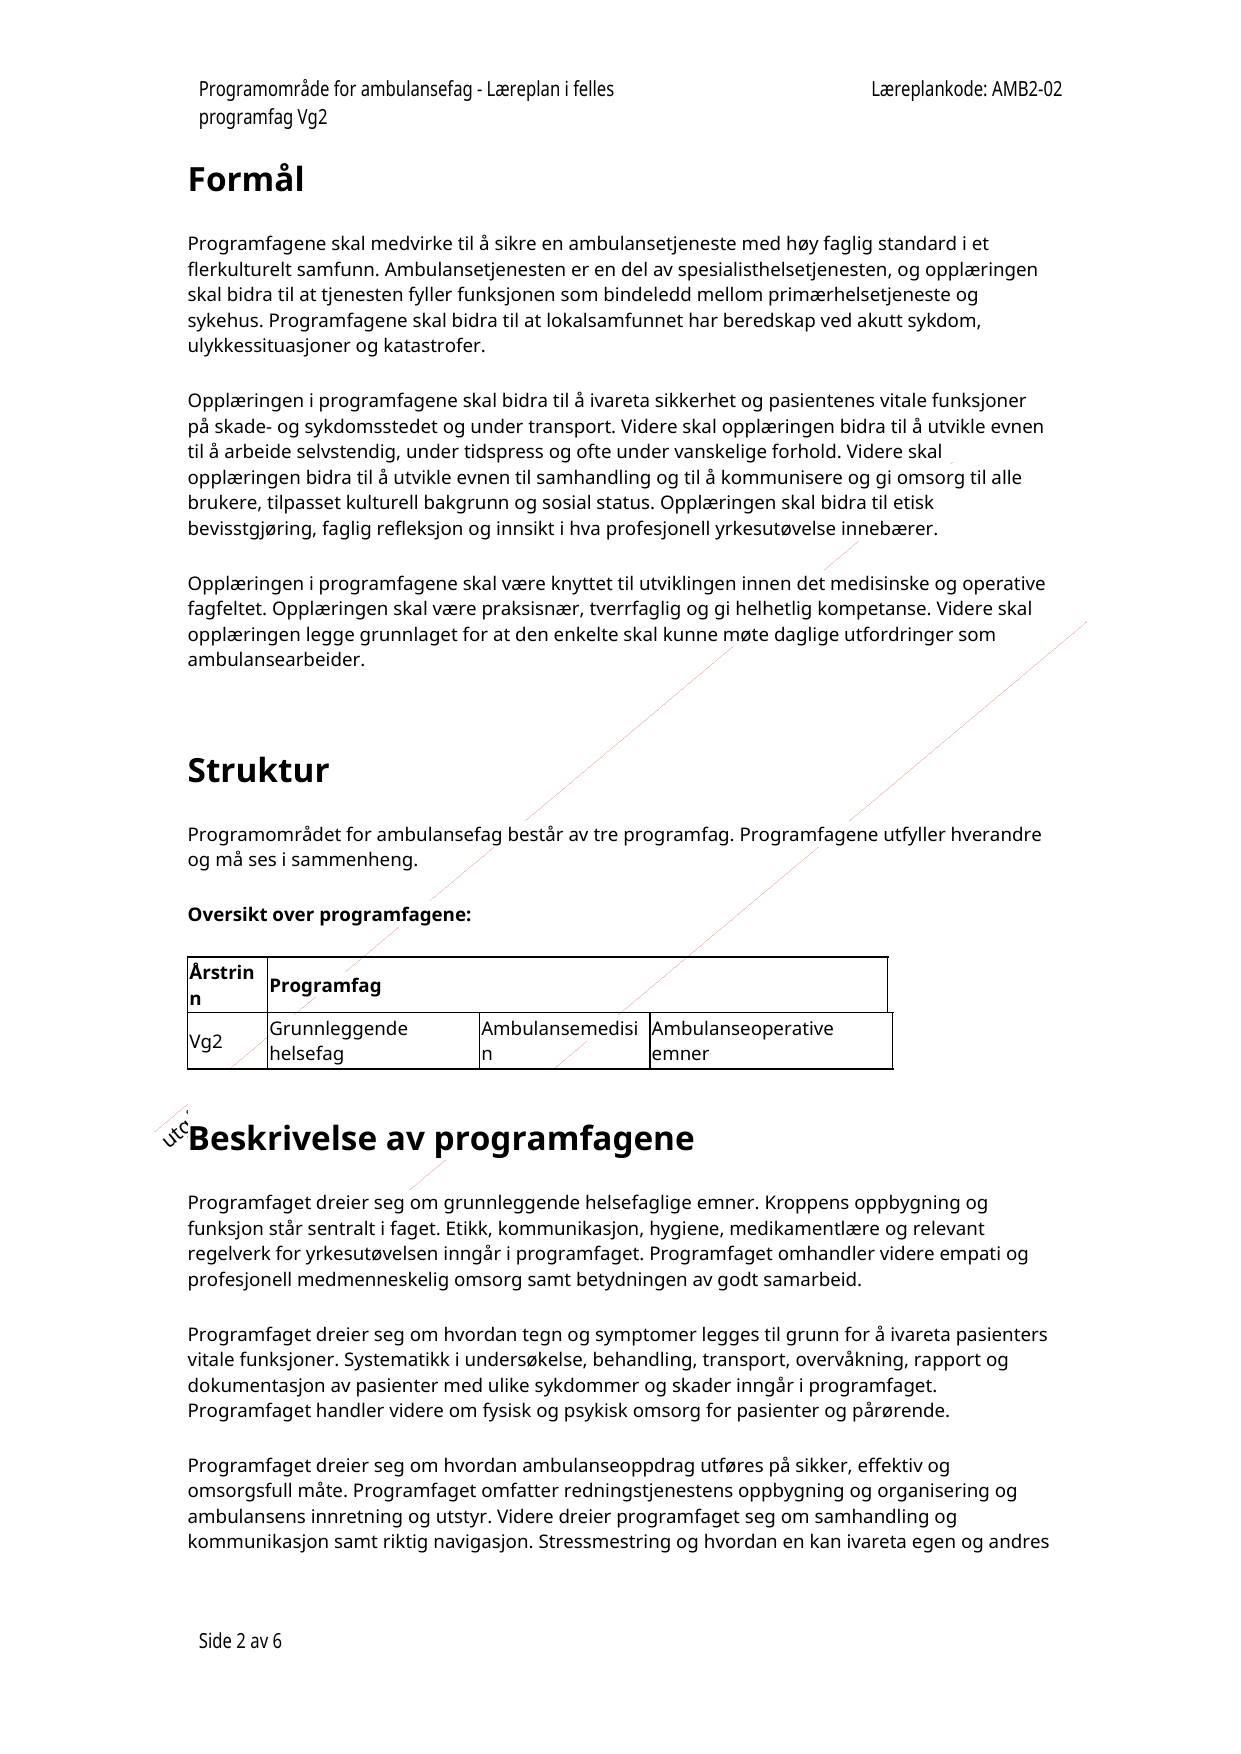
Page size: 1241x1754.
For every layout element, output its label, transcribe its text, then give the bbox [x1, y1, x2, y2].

text Programområdet for ambulansefag består av tre programfag. Programfagene utfyller hverandre og må ses i sammenheng. [466, 847, 816, 872]
text Opplæringen i programfagene skal være knyttet til utviklingen innen det medisinske og operative fagfeltet. Opplæringen skal være praksisnær, tverrfaglig og gi helhetlig kompetanse. Videre skal opplæringen legge grunnlaget for at den enkelte skal kunne møte daglige utfordringer som ambulansearbeider. [365, 646, 732, 672]
text Programfaget dreier seg om grunnleggende helsefaglige emner. Kroppens oppbygning og funksjon står sentralt i faget. Etikk, kommunikasjon, hygiene, medikamentlære og relevant regelverk for yrkesutøvelsen inngår i programfaget. Programfaget omhandler videre empati og profesjonell medmenneskelig omsorg samt betydningen av godt samarbeid. [411, 1189, 1053, 1292]
text Programfaget dreier seg om hvordan ambulanseoppdrag utføres på sikker, effektiv og omsorgsfull måte. Programfaget omfatter redningstjenestens oppbygning og organisering og ambulansens innretning og utstyr. Videre dreier programfaget seg om samhandling og kommunikasjon samt riktig navigasjon. Stressmestring og hvordan en kan ivareta egen og andres mentale helse inngår i faget. Bruk av ergonomiske prinsipper og forebygging av helseskade er også en del av faget. [956, 1452, 1053, 1554]
text Oversikt over programfagene: [476, 901, 752, 927]
table_header Programfag [346, 958, 684, 972]
table_cell Vg2 [188, 1013, 267, 1068]
table_header Programfag [623, 958, 887, 1012]
subtitle Struktur [338, 701, 666, 792]
table_header Programfag [299, 997, 638, 1012]
text Opplæringen i programfagene skal bidra til å ivareta sikkerhet og pasientenes vitale funksjoner på skade- og sykdomsstedet og under transport. Videre skal opplæringen bidra til å utvikle evnen til å arbeide selvstendig, under tidspress og ofte under vanskelige forhold. Videre skal opplæringen bidra til å utvikle evnen til samhandling og til å kommunisere og gi omsorg til alle brukere, tilpasset kulturell bakgrunn og sosial status. Opplæringen skal bidra til etisk bevisstgjøring, faglig refleksjon og innsikt i hva profesjonell yrkesutøvelse innebærer. [187, 387, 1053, 541]
subtitle Struktur [885, 701, 1053, 792]
text Programfaget dreier seg om hvordan tegn og symptomer legges til grunn for å ivareta pasienters vitale funksjoner. Systematikk i undersøkelse, behandling, transport, overvåkning, rapport og dokumentasjon av pasienter med ulike sykdommer og skader inngår i programfaget. Programfaget handler videre om fysisk og psykisk omsorg for pasienter og pårørende. [187, 1321, 1053, 1423]
text Programområdet for ambulansefag består av tre programfag. Programfagene utfyller hverandre og må ses i sammenheng. [790, 821, 1053, 872]
subtitle Beskrivelse av programfagene [704, 1069, 1053, 1160]
text Oversikt over programfagene: [724, 901, 1053, 927]
subtitle Struktur [561, 701, 990, 792]
text Opplæringen i programfagene skal være knyttet til utviklingen innen det medisinske og operative fagfeltet. Opplæringen skal være praksisnær, tverrfaglig og gi helhetlig kompetanse. Videre skal opplæringen legge grunnlaget for at den enkelte skal kunne møte daglige utfordringer som ambulansearbeider. [704, 570, 1053, 672]
text Programfagene skal medvirke til å sikre en ambulansetjeneste med høy faglig standard i et flerkulturelt samfunn. Ambulansetjenesten er en del av spesialisthelsetjenesten, og opplæringen skal bidra til at tjenesten fyller funksjonen som bindeledd mellom primærhelsetjeneste og sykehus. Programfagene skal bidra til at lokalsamfunnet har beredskap ved akutt sykdom, ulykkessituasjoner og katastrofer. [491, 231, 1053, 358]
table_header Programfag [268, 958, 360, 1012]
subtitle Formål [313, 156, 1053, 202]
